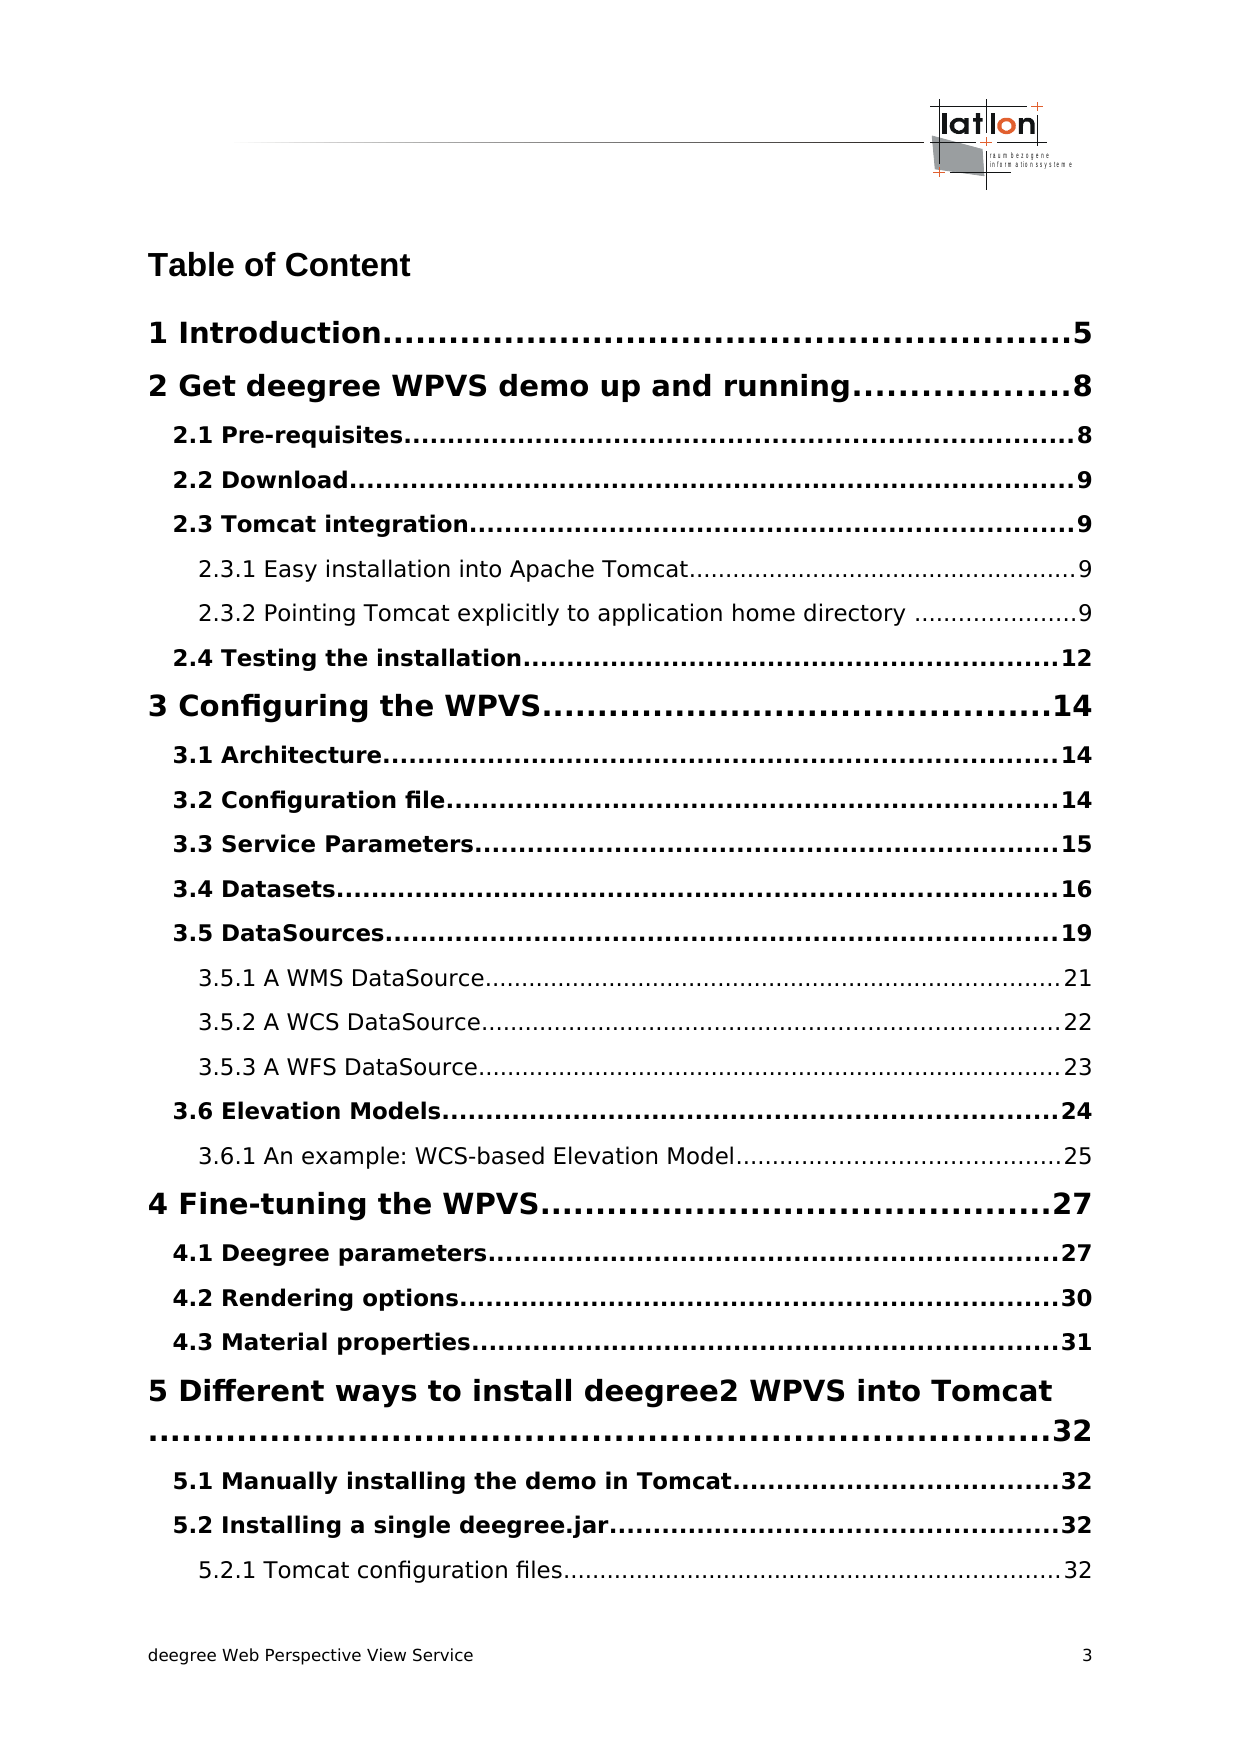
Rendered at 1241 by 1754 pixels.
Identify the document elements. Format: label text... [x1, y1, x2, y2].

text 3.5.1 A WMS DataSource 21 [198, 965, 1092, 992]
text 3.4 Datasets 16 [172, 876, 1092, 903]
text 4 Fine-tuning the WPVS 27 [148, 1187, 1092, 1221]
text 3.1 Architecture 14 [172, 743, 1092, 769]
text 2.3 Tomcat integration 9 [172, 511, 1092, 538]
text 3.2 Configuration file 14 [172, 787, 1092, 814]
subtitle Table of Content [148, 246, 1092, 284]
text 3.6.1 An example: WCS-based Elevation Model 25 [198, 1143, 1092, 1169]
text 4.2 Rendering options 30 [172, 1285, 1092, 1312]
text 2.3.2 Pointing Tomcat explicitly to application home directory 9 [198, 600, 1092, 627]
text 4.1 Deegree parameters 27 [172, 1241, 1092, 1267]
text 3.5.2 A WCS DataSource 22 [198, 1009, 1092, 1036]
text 4.3 Material properties 31 [172, 1329, 1092, 1356]
text 2.3.1 Easy installation into Apache Tomcat 9 [198, 556, 1092, 583]
text 5.2 Installing a single deegree.jar 32 [172, 1512, 1092, 1539]
text 1 Introduction 5 [148, 316, 1092, 350]
text 5.1 Manually installing the demo in Tomcat 32 [172, 1468, 1092, 1495]
text 5 Different ways to install deegree2 WPVS into Tomcat 32 [148, 1374, 1092, 1449]
text 2 Get deegree WPVS demo up and running 8 [148, 369, 1092, 403]
text 3.6 Elevation Models 24 [172, 1098, 1092, 1125]
text 3.5.3 A WFS DataSource 23 [198, 1054, 1092, 1081]
text 2.4 Testing the installation 12 [172, 645, 1092, 672]
text 3.3 Service Parameters 15 [172, 832, 1092, 858]
text 2.2 Download 9 [172, 467, 1092, 494]
text 3.5 DataSources 19 [172, 921, 1092, 947]
text 5.2.1 Tomcat configuration files 32 [198, 1557, 1092, 1584]
text 3 Configuring the WPVS 14 [148, 689, 1092, 723]
text 2.1 Pre-requisites 8 [172, 422, 1092, 449]
